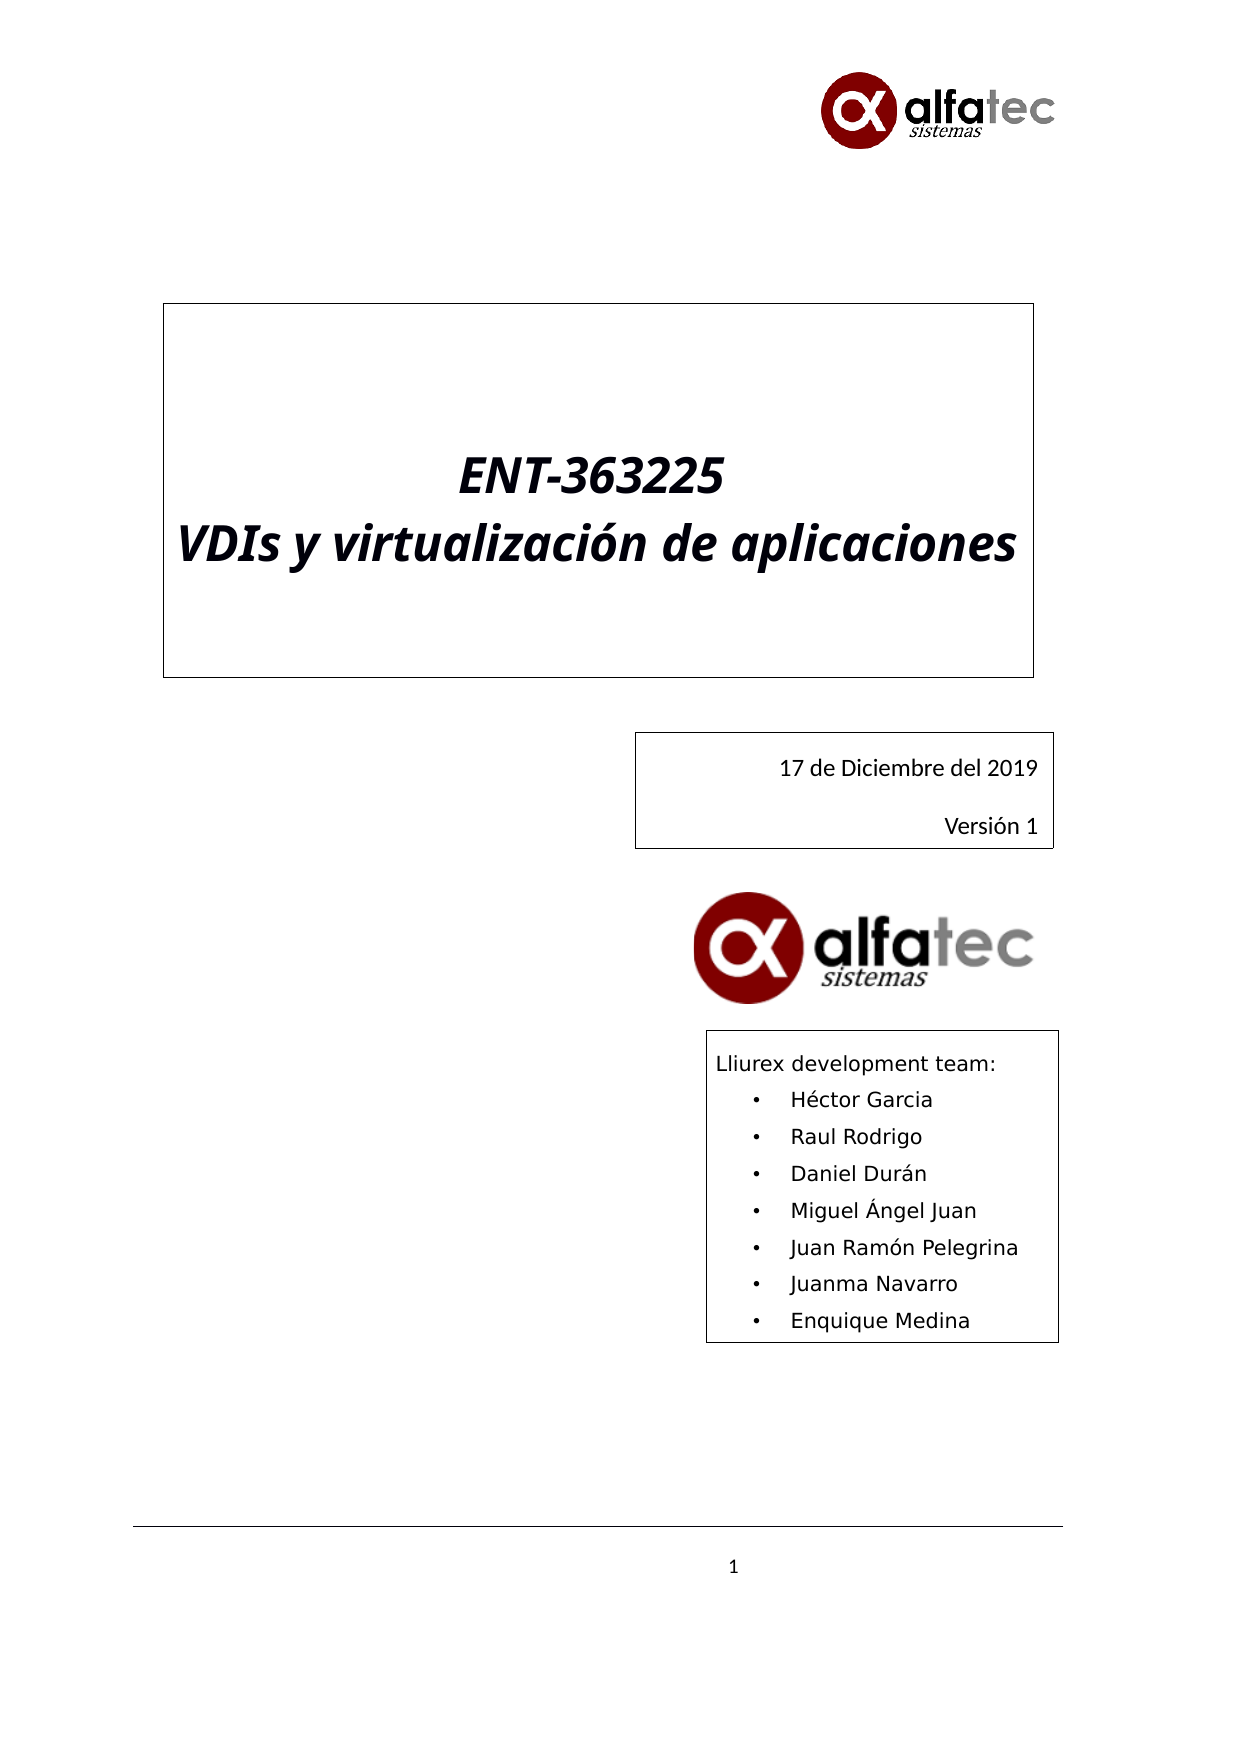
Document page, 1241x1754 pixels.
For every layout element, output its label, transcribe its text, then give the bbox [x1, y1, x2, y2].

text Versión 1 [650, 810, 1038, 841]
picture [693, 892, 1037, 1004]
list Enquique Medina [753, 1309, 1049, 1333]
list Miguel Ángel Juan [753, 1199, 1049, 1223]
text ENT-363225 [164, 440, 1033, 508]
text VDIs y virtualización de aplicaciones [164, 508, 1033, 576]
list Héctor Garcia [753, 1088, 1049, 1113]
list Juanma Navarro [753, 1272, 1049, 1297]
list Raul Rodrigo [753, 1125, 1049, 1149]
list Daniel Durán [753, 1162, 1049, 1186]
list Juan Ramón Pelegrina [753, 1236, 1049, 1260]
picture [821, 72, 1057, 149]
text Lliurex development team: [715, 1052, 1049, 1076]
text 17 de Diciembre del 2019 [650, 752, 1038, 782]
